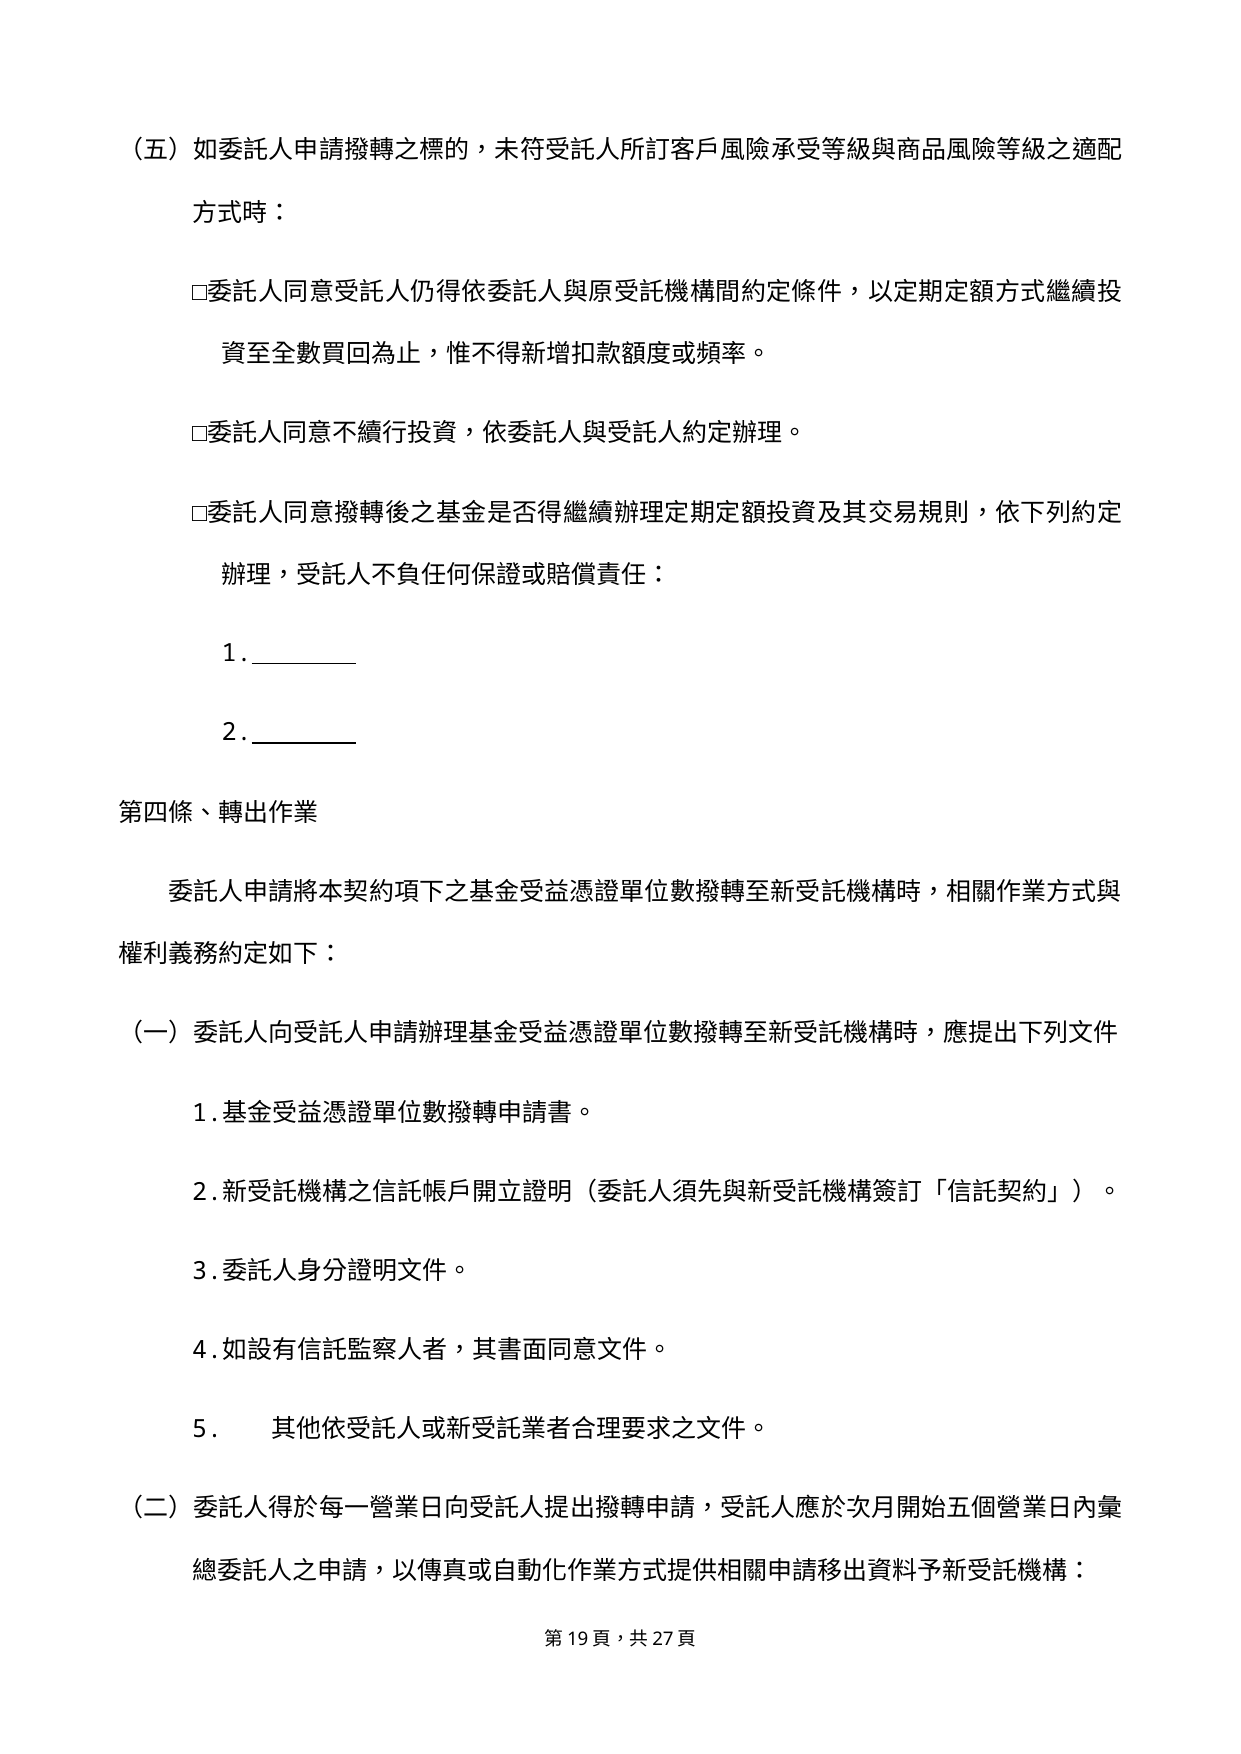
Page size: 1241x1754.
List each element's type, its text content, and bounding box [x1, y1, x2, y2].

text □委託人同意不續行投資，依委託人與受託人約定辦理。 [192, 389, 1122, 452]
text （二）委託人得於每一營業日向受託人提出撥轉申請，受託人應於次月開始五個營業日內彙總委託人之申請，以傳真或自動化作業方式提供相關申請移出資料予新受託機構： [118, 1464, 1122, 1589]
text 4.如設有信託監察人者，其書面同意文件。 [192, 1306, 1122, 1368]
text 2.新受託機構之信託帳戶開立證明（委託人須先與新受託機構簽訂「信託契約」）。 [192, 1148, 1122, 1210]
text 1. [118, 610, 1122, 673]
text 1.基金受益憑證單位數撥轉申請書。 [118, 1068, 1122, 1131]
text 5. 其他依受託人或新受託業者合理要求之文件。 [192, 1385, 1122, 1448]
text （一）委託人向受託人申請辦理基金受益憑證單位數撥轉至新受託機構時，應提出下列文件 [118, 989, 1122, 1052]
text 2. [118, 689, 1122, 752]
text （五）如委託人申請撥轉之標的，未符受託人所訂客戶風險承受等級與商品風險等級之適配方式時： [118, 106, 1122, 231]
text 第四條、轉出作業 [118, 768, 1122, 831]
text 委託人申請將本契約項下之基金受益憑證單位數撥轉至新受託機構時，相關作業方式與權利義務約定如下： [118, 848, 1122, 973]
text □委託人同意受託人仍得依委託人與原受託機構間約定條件，以定期定額方式繼續投資至全數買回為止，惟不得新增扣款額度或頻率。 [192, 248, 1122, 373]
text □委託人同意撥轉後之基金是否得繼續辦理定期定額投資及其交易規則，依下列約定辦理，受託人不負任何保證或賠償責任： [192, 468, 1122, 593]
text 3.委託人身分證明文件。 [192, 1227, 1122, 1289]
